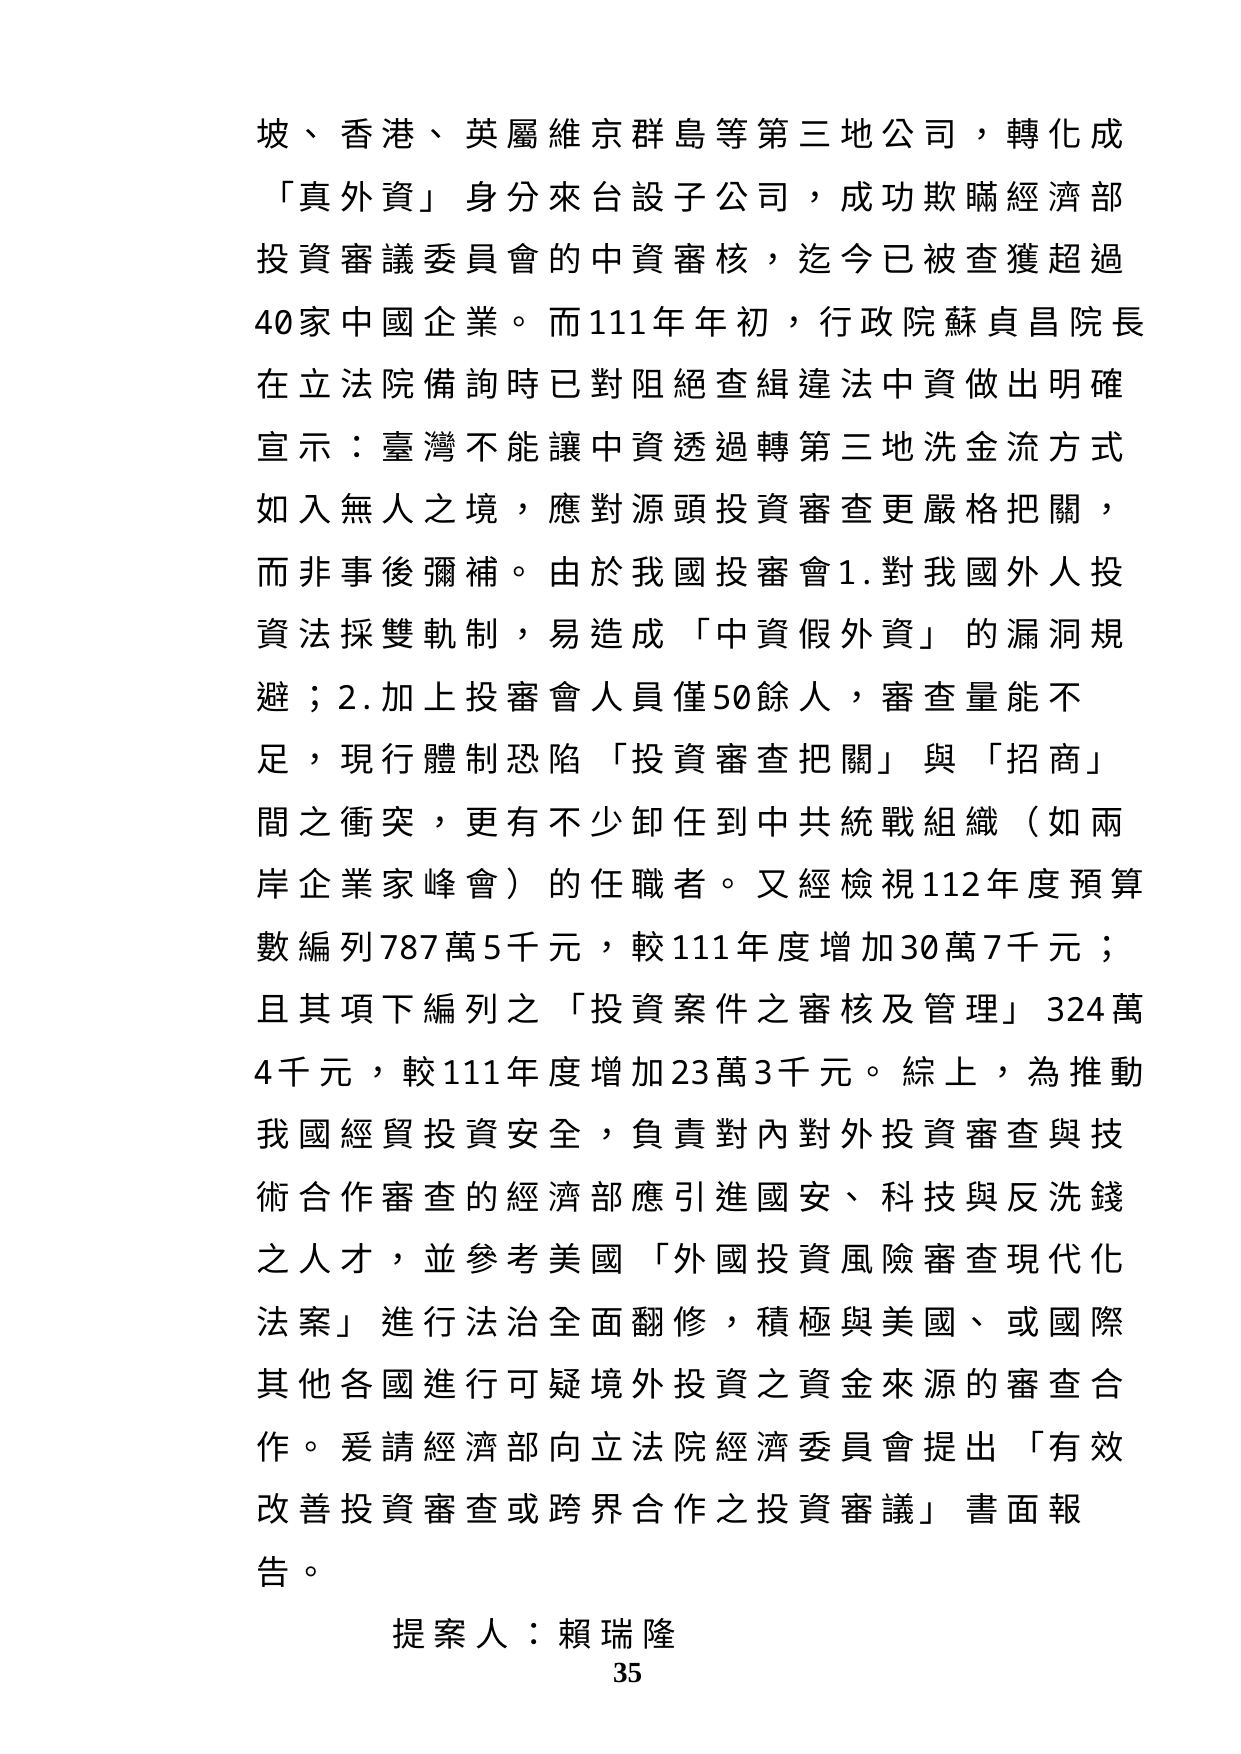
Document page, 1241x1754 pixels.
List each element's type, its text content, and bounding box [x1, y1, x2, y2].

text 提案人：賴瑞隆 [384, 1591, 1044, 1653]
text 坡、香港、英屬維京群島等第三地公司，轉化成「真外資」身分來台設子公司，成功欺瞞經濟部投資審議委員會的中資審核，迄今已被查獲超過40家中國企業。而111年年初，行政院蘇貞昌院長在立法院備詢時已對阻絕查緝違法中資做出明確宣示：臺灣不能讓中資透過轉第三地洗金流方式如入無人之境，應對源頭投資審查更嚴格把關，而非事後彌補。由於我國投審會1.對我國外人投資法採雙軌制，易造成「中資假外資」的漏洞規避；2.加上投審會人員僅50餘人，審查量能不足，現行體制恐陷「投資審查把關」與「招商」間之衝突，更有不少卸任到中共統戰組織（如兩岸企業家峰會）的任職者。又經檢視112年度預算數編列787萬5千元，較111年度增加30萬7千元；且其項下編列之「投資案件之審核及管理」324萬4千元，較111年度增加23萬3千元。綜上，為推動我國經貿投資安全，負責對內對外投資審查與技術合作審查的經濟部應引進國安、科技與反洗錢之人才，並參考美國「外國投資風險審查現代化法案」進行法治全面翻修，積極與美國、或國際其他各國進行可疑境外投資之資金來源的審查合作。爰請經濟部向立法院經濟委員會提出「有效改善投資審查或跨界合作之投資審議」書面報告。 [140, 91, 1148, 1591]
